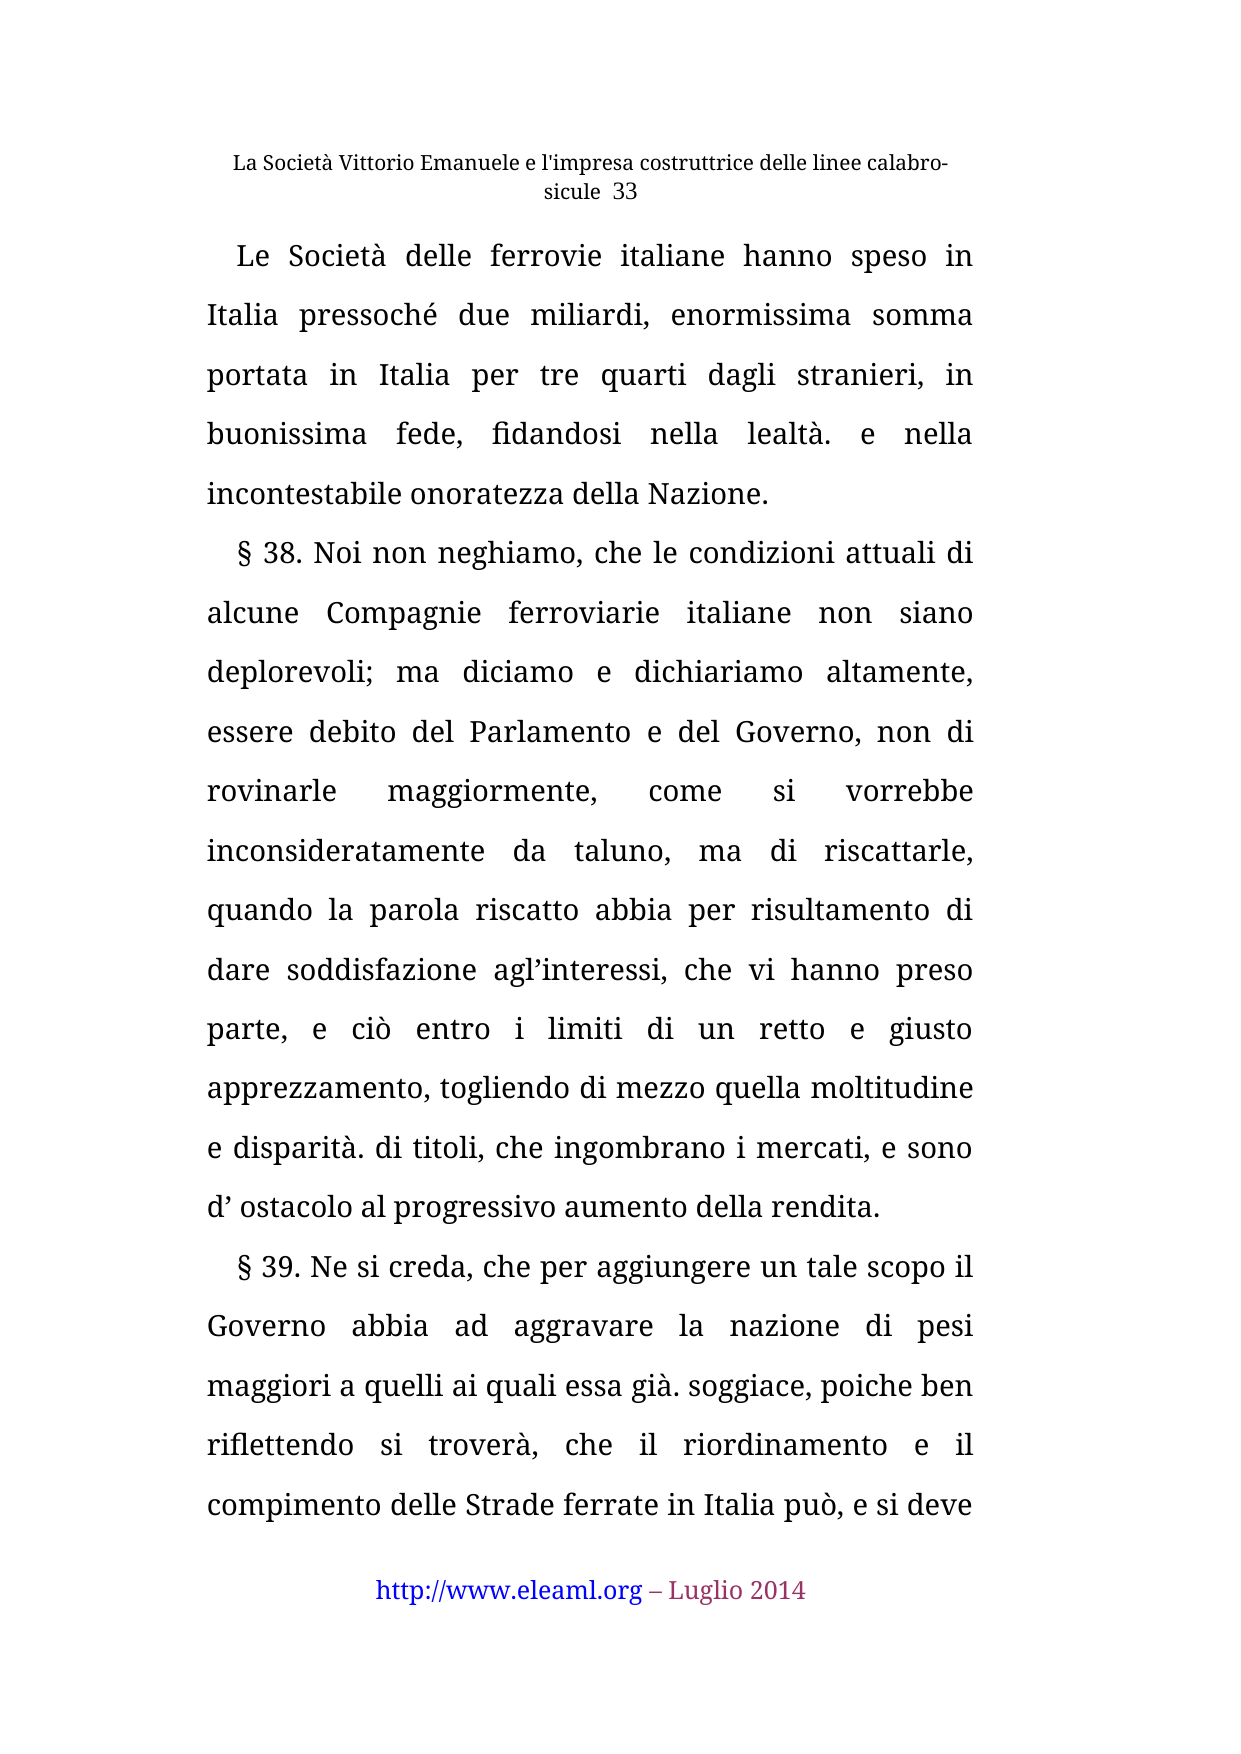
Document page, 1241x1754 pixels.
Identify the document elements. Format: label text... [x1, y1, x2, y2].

text § 39. Ne si creda, che per aggiungere un tale scopo il Governo abbia ad aggravare la nazione di pesi maggiori a quelli ai quali essa già. soggiace, poiche ben riflettendo si troverà, che il riordinamento e il compimento delle Strade ferrate in Italia può, e si deve [207, 1246, 974, 1524]
text § 38. Noi non neghiamo, che le condizioni attuali di alcune Compagnie ferroviarie italiane non siano deplorevoli; ma diciamo e dichiariamo altamente, essere debito del Parlamento e del Governo, non di rovinarle maggiormente, come si vorrebbe inconsideratamente da taluno, ma di riscattarle, quando la parola riscatto abbia per risultamento di dare soddisfazione agl’interessi, che vi hanno preso parte, e ciò entro i limiti di un retto e giusto apprezzamento, togliendo di mezzo quella moltitudine e disparità. di titoli, che ingombrano i mercati, e sono d’ ostacolo al progressivo aumento della rendita. [207, 532, 974, 1226]
text Le Società delle ferrovie italiane hanno speso in Italia pressoché due miliardi, enormissima somma portata in Italia per tre quarti dagli stranieri, in buonissima fede, fidandosi nella lealtà. e nella incontestabile onoratezza della Nazione. [207, 235, 974, 513]
